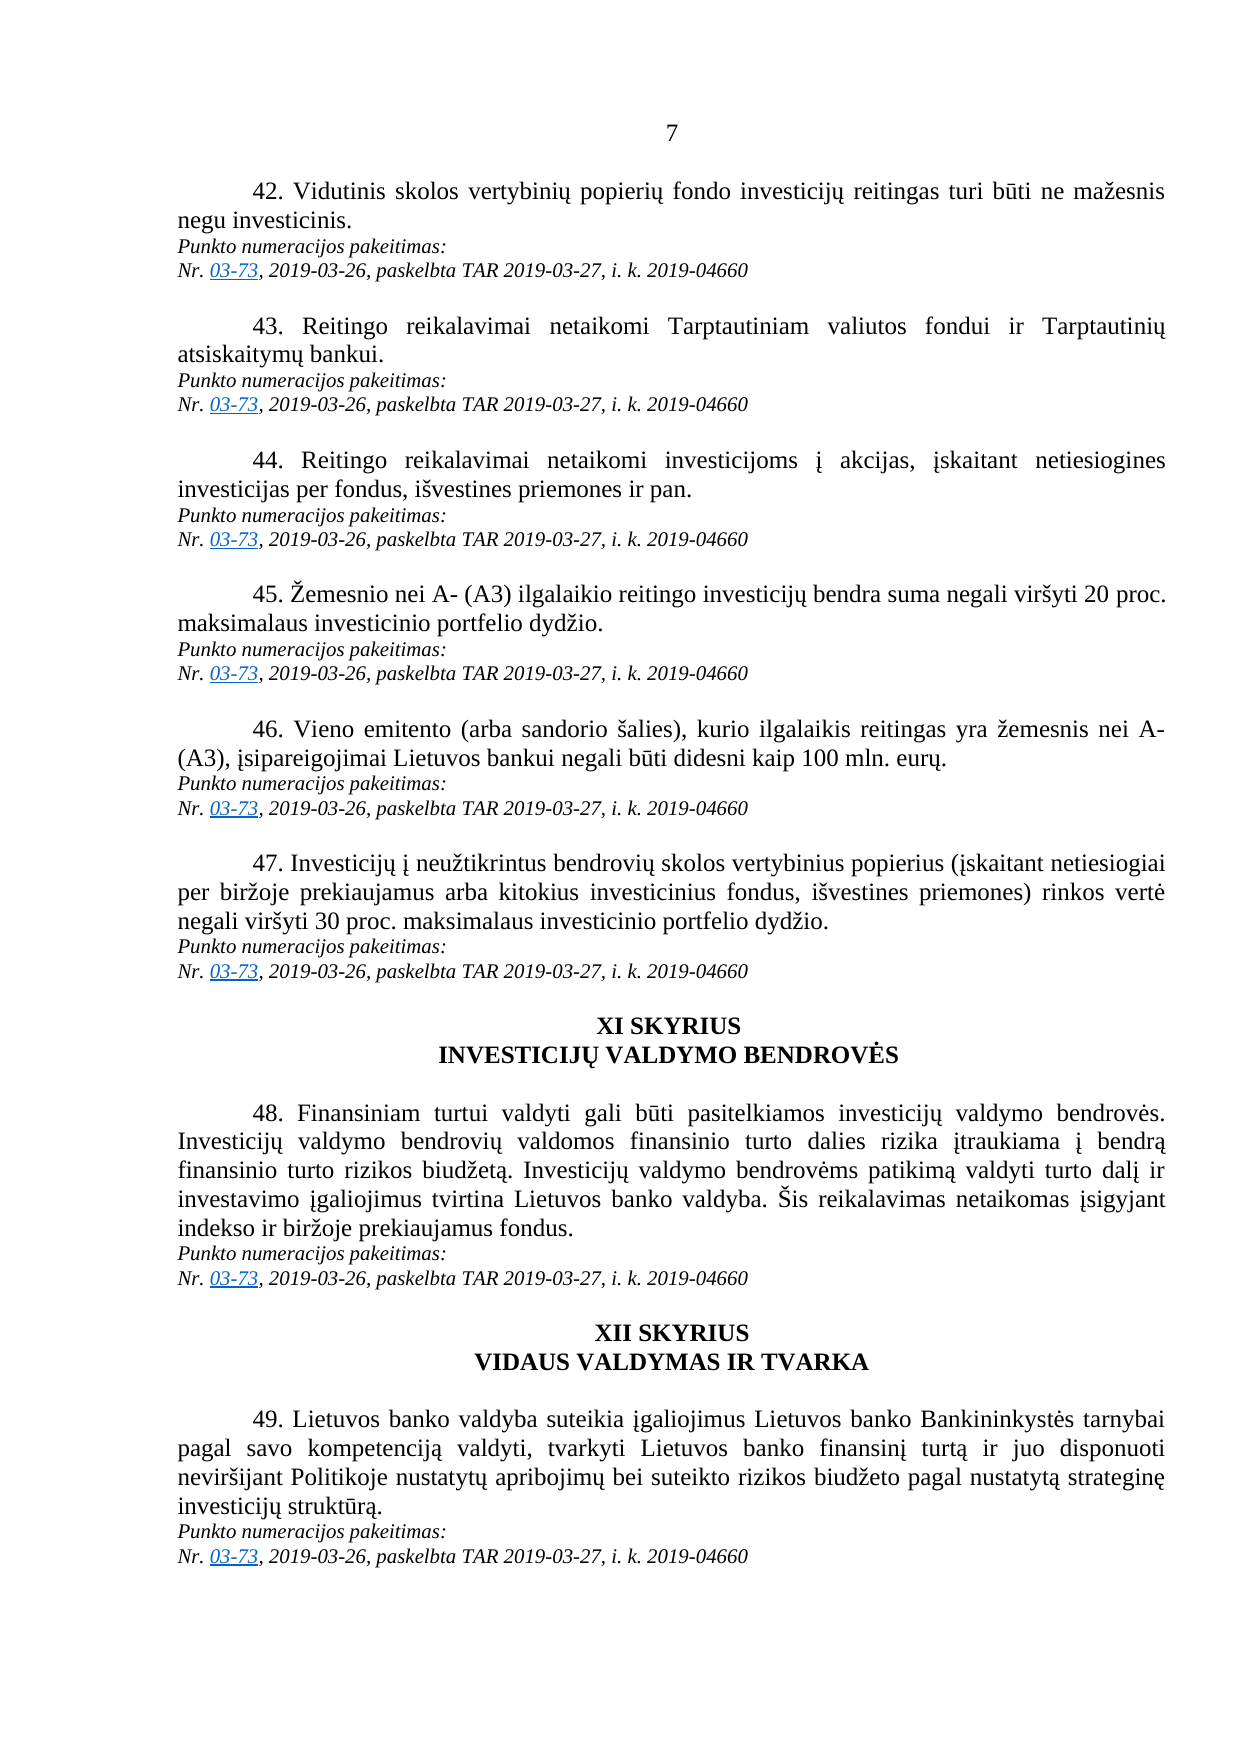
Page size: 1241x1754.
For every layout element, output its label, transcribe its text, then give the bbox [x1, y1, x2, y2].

text Nr. 03-73, 2019-03-26, paskelbta TAR 2019-03-27, i. k. 2019-04660 [177, 258, 1166, 282]
text Punkto numeracijos pakeitimas: [177, 1241, 1166, 1265]
text 44. Reitingo reikalavimai netaikomi investicijoms į akcijas, įskaitant netiesiogines investicijas per fondus, išvestines priemones ir pan. [177, 445, 1166, 503]
text 43. Reitingo reikalavimai netaikomi Tarptautiniam valiutos fondui ir Tarptautinių atsiskaitymų bankui. [177, 311, 1166, 368]
text 42. Vidutinis skolos vertybinių popierių fondo investicijų reitingas turi būti ne mažesnis negu investicinis. [177, 176, 1166, 234]
text 48. Finansiniam turtui valdyti gali būti pasitelkiamos investicijų valdymo bendrovės. Investicijų valdymo bendrovių valdomos finansinio turto dalies rizika įtraukiama į bendrą finansinio turto rizikos biudžetą. Investicijų valdymo bendrovėms patikimą valdyti turto dalį ir investavimo įgaliojimus tvirtina Lietuvos banko valdyba. Šis reikalavimas netaikomas įsigyjant indekso ir biržoje prekiaujamus fondus. [177, 1098, 1166, 1241]
text Punkto numeracijos pakeitimas: [177, 934, 1166, 958]
text VIDAUS VALDYMAS IR TVARKA [177, 1347, 1166, 1376]
text Nr. 03-73, 2019-03-26, paskelbta TAR 2019-03-27, i. k. 2019-04660 [177, 958, 1166, 983]
text Nr. 03-73, 2019-03-26, paskelbta TAR 2019-03-27, i. k. 2019-04660 [177, 527, 1166, 551]
text 46. Vieno emitento (arba sandorio šalies), kurio ilgalaikis reitingas yra žemesnis nei A- (A3), įsipareigojimai Lietuvos bankui negali būti didesni kaip 100 mln. eurų. [177, 714, 1166, 771]
text Nr. 03-73, 2019-03-26, paskelbta TAR 2019-03-27, i. k. 2019-04660 [177, 661, 1166, 685]
text 47. Investicijų į neužtikrintus bendrovių skolos vertybinius popierius (įskaitant netiesiogiai per biržoje prekiaujamus arba kitokius investicinius fondus, išvestines priemones) rinkos vertė negali viršyti 30 proc. maksimalaus investicinio portfelio dydžio. [177, 848, 1166, 934]
text Nr. 03-73, 2019-03-26, paskelbta TAR 2019-03-27, i. k. 2019-04660 [177, 1543, 1166, 1568]
text 45. Žemesnio nei A- (A3) ilgalaikio reitingo investicijų bendra suma negali viršyti 20 proc. maksimalaus investicinio portfelio dydžio. [177, 579, 1166, 637]
text XII SKYRIUS [177, 1318, 1166, 1347]
text Nr. 03-73, 2019-03-26, paskelbta TAR 2019-03-27, i. k. 2019-04660 [177, 392, 1166, 416]
text Punkto numeracijos pakeitimas: [177, 1519, 1166, 1543]
text 49. Lietuvos banko valdyba suteikia įgaliojimus Lietuvos banko Bankininkystės tarnybai pagal savo kompetenciją valdyti, tvarkyti Lietuvos banko finansinį turtą ir juo disponuoti neviršijant Politikoje nustatytų apribojimų bei suteikto rizikos biudžeto pagal nustatytą strateginę investicijų struktūrą. [177, 1404, 1166, 1519]
text Punkto numeracijos pakeitimas: [177, 234, 1166, 258]
text Punkto numeracijos pakeitimas: [177, 503, 1166, 527]
text Nr. 03-73, 2019-03-26, paskelbta TAR 2019-03-27, i. k. 2019-04660 [177, 1265, 1166, 1289]
text investicijų valdymo bendrovėS [177, 1040, 1166, 1069]
text Punkto numeracijos pakeitimas: [177, 637, 1166, 661]
text XI SKYRIUS [177, 1011, 1166, 1040]
text Nr. 03-73, 2019-03-26, paskelbta TAR 2019-03-27, i. k. 2019-04660 [177, 795, 1166, 819]
text Punkto numeracijos pakeitimas: [177, 771, 1166, 795]
text Punkto numeracijos pakeitimas: [177, 368, 1166, 392]
